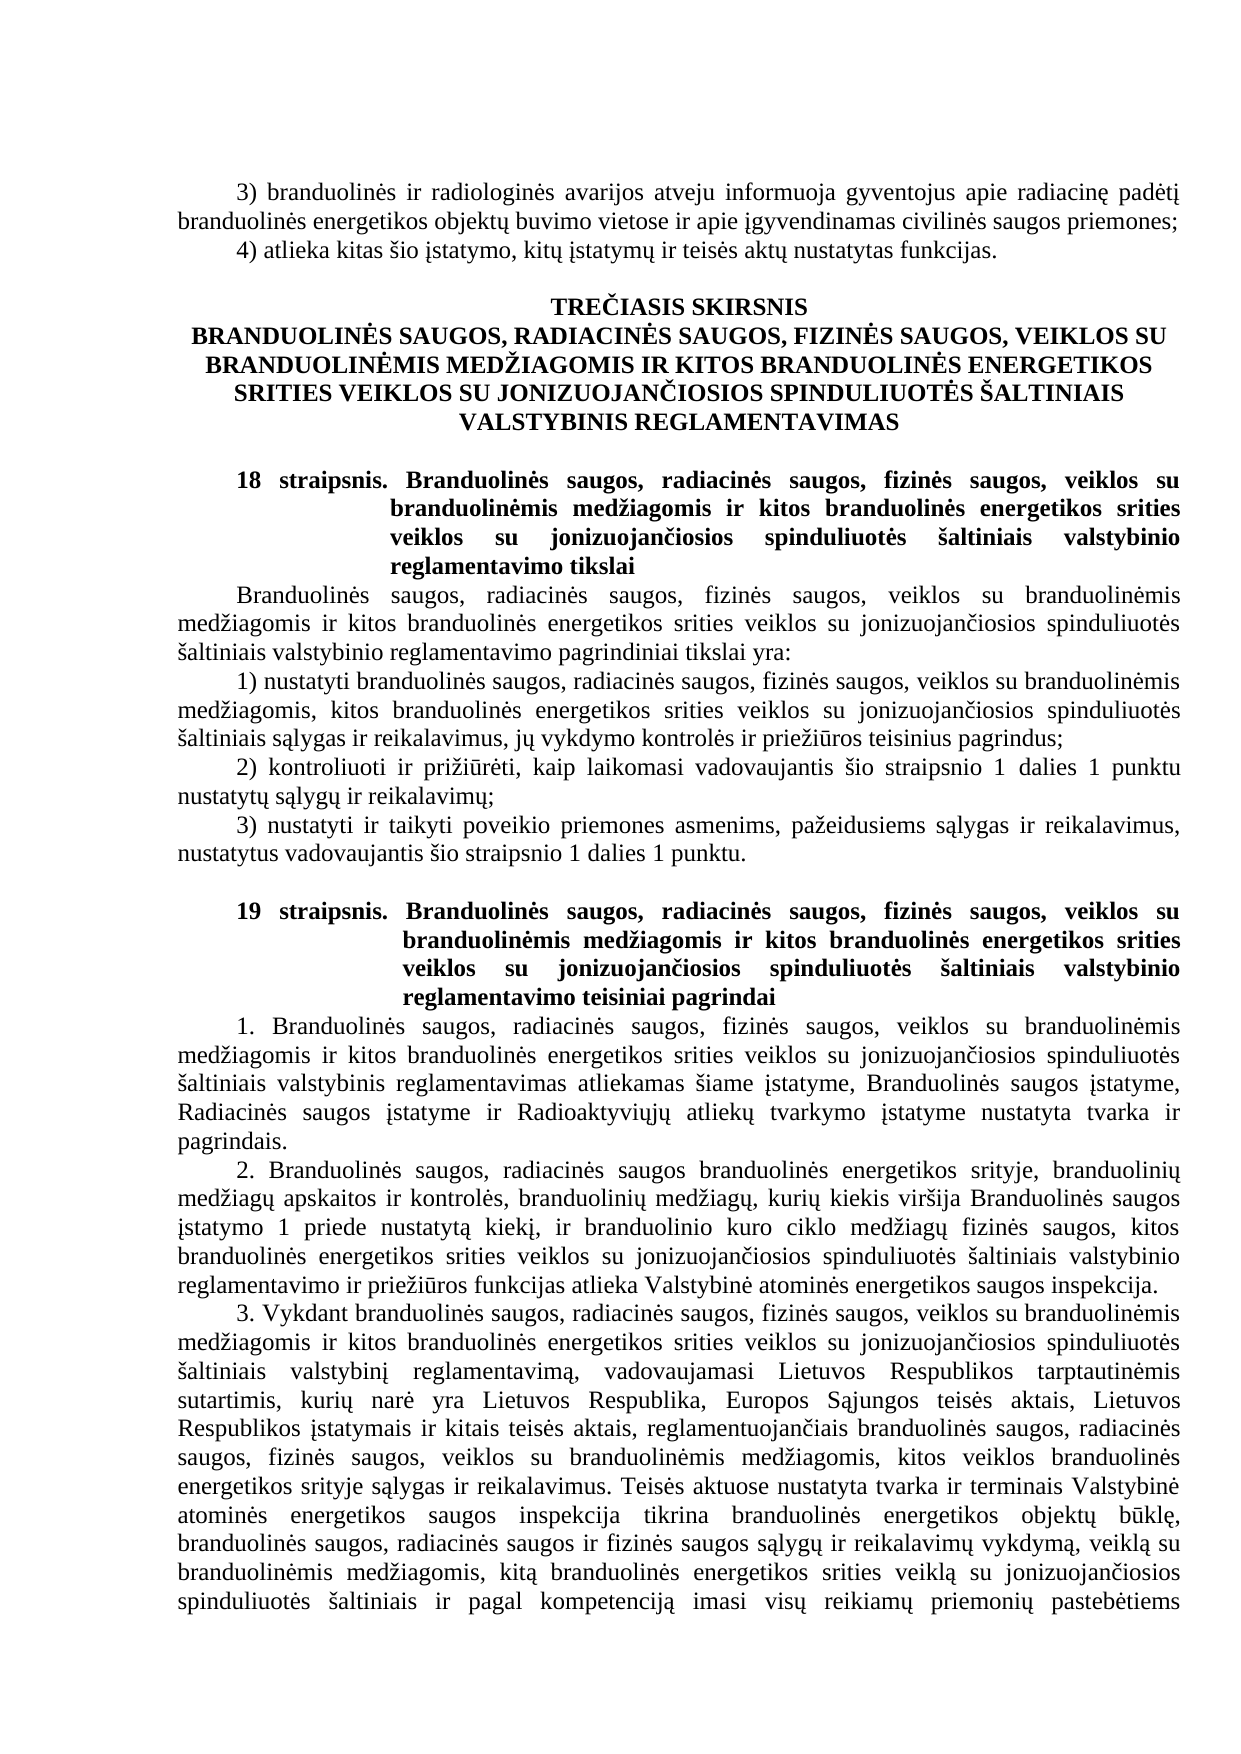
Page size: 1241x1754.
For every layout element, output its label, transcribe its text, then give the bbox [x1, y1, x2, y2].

text 3. Vykdant branduolinės saugos, radiacinės saugos, fizinės saugos, veiklos su branduolinėmis medžiagomis ir kitos branduolinės energetikos srities veiklos su jonizuojančiosios spinduliuotės šaltiniais valstybinį reglamentavimą, vadovaujamasi Lietuvos Respublikos tarptautinėmis sutartimis, kurių narė yra Lietuvos Respublika, Europos Sąjungos teisės aktais, Lietuvos Respublikos įstatymais ir kitais teisės aktais, reglamentuojančiais branduolinės saugos, radiacinės saugos, fizinės saugos, veiklos su branduolinėmis medžiagomis, kitos veiklos branduolinės energetikos srityje sąlygas ir reikalavimus. Teisės aktuose nustatyta tvarka ir terminais Valstybinė atominės energetikos saugos inspekcija tikrina branduolinės energetikos objektų būklę, branduolinės saugos, radiacinės saugos ir fizinės saugos sąlygų ir reikalavimų vykdymą, veiklą su branduolinėmis medžiagomis, kitą branduolinės energetikos srities veiklą su jonizuojančiosios spinduliuotės šaltiniais ir pagal kompetenciją imasi visų reikiamų priemonių pastebėtiems [177, 1298, 1181, 1615]
text TREČIASIS SKIRSNIS [177, 292, 1181, 321]
text 2. Branduolinės saugos, radiacinės saugos branduolinės energetikos srityje, branduolinių medžiagų apskaitos ir kontrolės, branduolinių medžiagų, kurių kiekis viršija Branduolinės saugos įstatymo 1 priede nustatytą kiekį, ir branduolinio kuro ciklo medžiagų fizinės saugos, kitos branduolinės energetikos srities veiklos su jonizuojančiosios spinduliuotės šaltiniais valstybinio reglamentavimo ir priežiūros funkcijas atlieka Valstybinė atominės energetikos saugos inspekcija. [177, 1155, 1181, 1298]
text 1) nustatyti branduolinės saugos, radiacinės saugos, fizinės saugos, veiklos su branduolinėmis medžiagomis, kitos branduolinės energetikos srities veiklos su jonizuojančiosios spinduliuotės šaltiniais sąlygas ir reikalavimus, jų vykdymo kontrolės ir priežiūros teisinius pagrindus; [177, 666, 1181, 752]
text 1. Branduolinės saugos, radiacinės saugos, fizinės saugos, veiklos su branduolinėmis medžiagomis ir kitos branduolinės energetikos srities veiklos su jonizuojančiosios spinduliuotės šaltiniais valstybinis reglamentavimas atliekamas šiame įstatyme, Branduolinės saugos įstatyme, Radiacinės saugos įstatyme ir Radioaktyviųjų atliekų tvarkymo įstatyme nustatyta tvarka ir pagrindais. [177, 1011, 1181, 1155]
text 3) nustatyti ir taikyti poveikio priemones asmenims, pažeidusiems sąlygas ir reikalavimus, nustatytus vadovaujantis šio straipsnio 1 dalies 1 punktu. [177, 810, 1181, 867]
text 19 straipsnis. Branduolinės saugos, radiacinės saugos, fizinės saugos, veiklos su branduolinėmis medžiagomis ir kitos branduolinės energetikos srities veiklos su jonizuojančiosios spinduliuotės šaltiniais valstybinio reglamentavimo teisiniai pagrindai [236, 896, 1181, 1011]
text 18 straipsnis. Branduolinės saugos, radiacinės saugos, fizinės saugos, veiklos su branduolinėmis medžiagomis ir kitos branduolinės energetikos srities veiklos su jonizuojančiosios spinduliuotės šaltiniais valstybinio reglamentavimo tikslai [236, 465, 1181, 580]
text Branduolinės saugos, radiacinės saugos, fizinės saugos, veiklos su branduolinėmis medžiagomis ir kitos branduolinės energetikos srities veiklos su jonizuojančiosios spinduliuotės šaltiniais valstybinio reglamentavimo pagrindiniai tikslai yra: [177, 580, 1181, 666]
text 4) atlieka kitas šio įstatymo, kitų įstatymų ir teisės aktų nustatytas funkcijas. [177, 235, 1181, 263]
text 2) kontroliuoti ir prižiūrėti, kaip laikomasi vadovaujantis šio straipsnio 1 dalies 1 punktu nustatytų sąlygų ir reikalavimų; [177, 752, 1181, 810]
text BRANDUOLINĖS SAUGOS, RADIACINĖS SAUGOS, FIZINĖS SAUGOS, VEIKLOS SU BRANDUOLINĖMIS MEDŽIAGOMIS IR KITOS BRANDUOLINĖS ENERGETIKOS SRITIES VEIKLOS SU JONIZUOJANČIOSIOS SPINDULIUOTĖS ŠALTINIAIS VALSTYBINIS REGLAMENTAVIMAS [177, 321, 1181, 436]
text 3) branduolinės ir radiologinės avarijos atveju informuoja gyventojus apie radiacinę padėtį branduolinės energetikos objektų buvimo vietose ir apie įgyvendinamas civilinės saugos priemones; [177, 177, 1181, 235]
